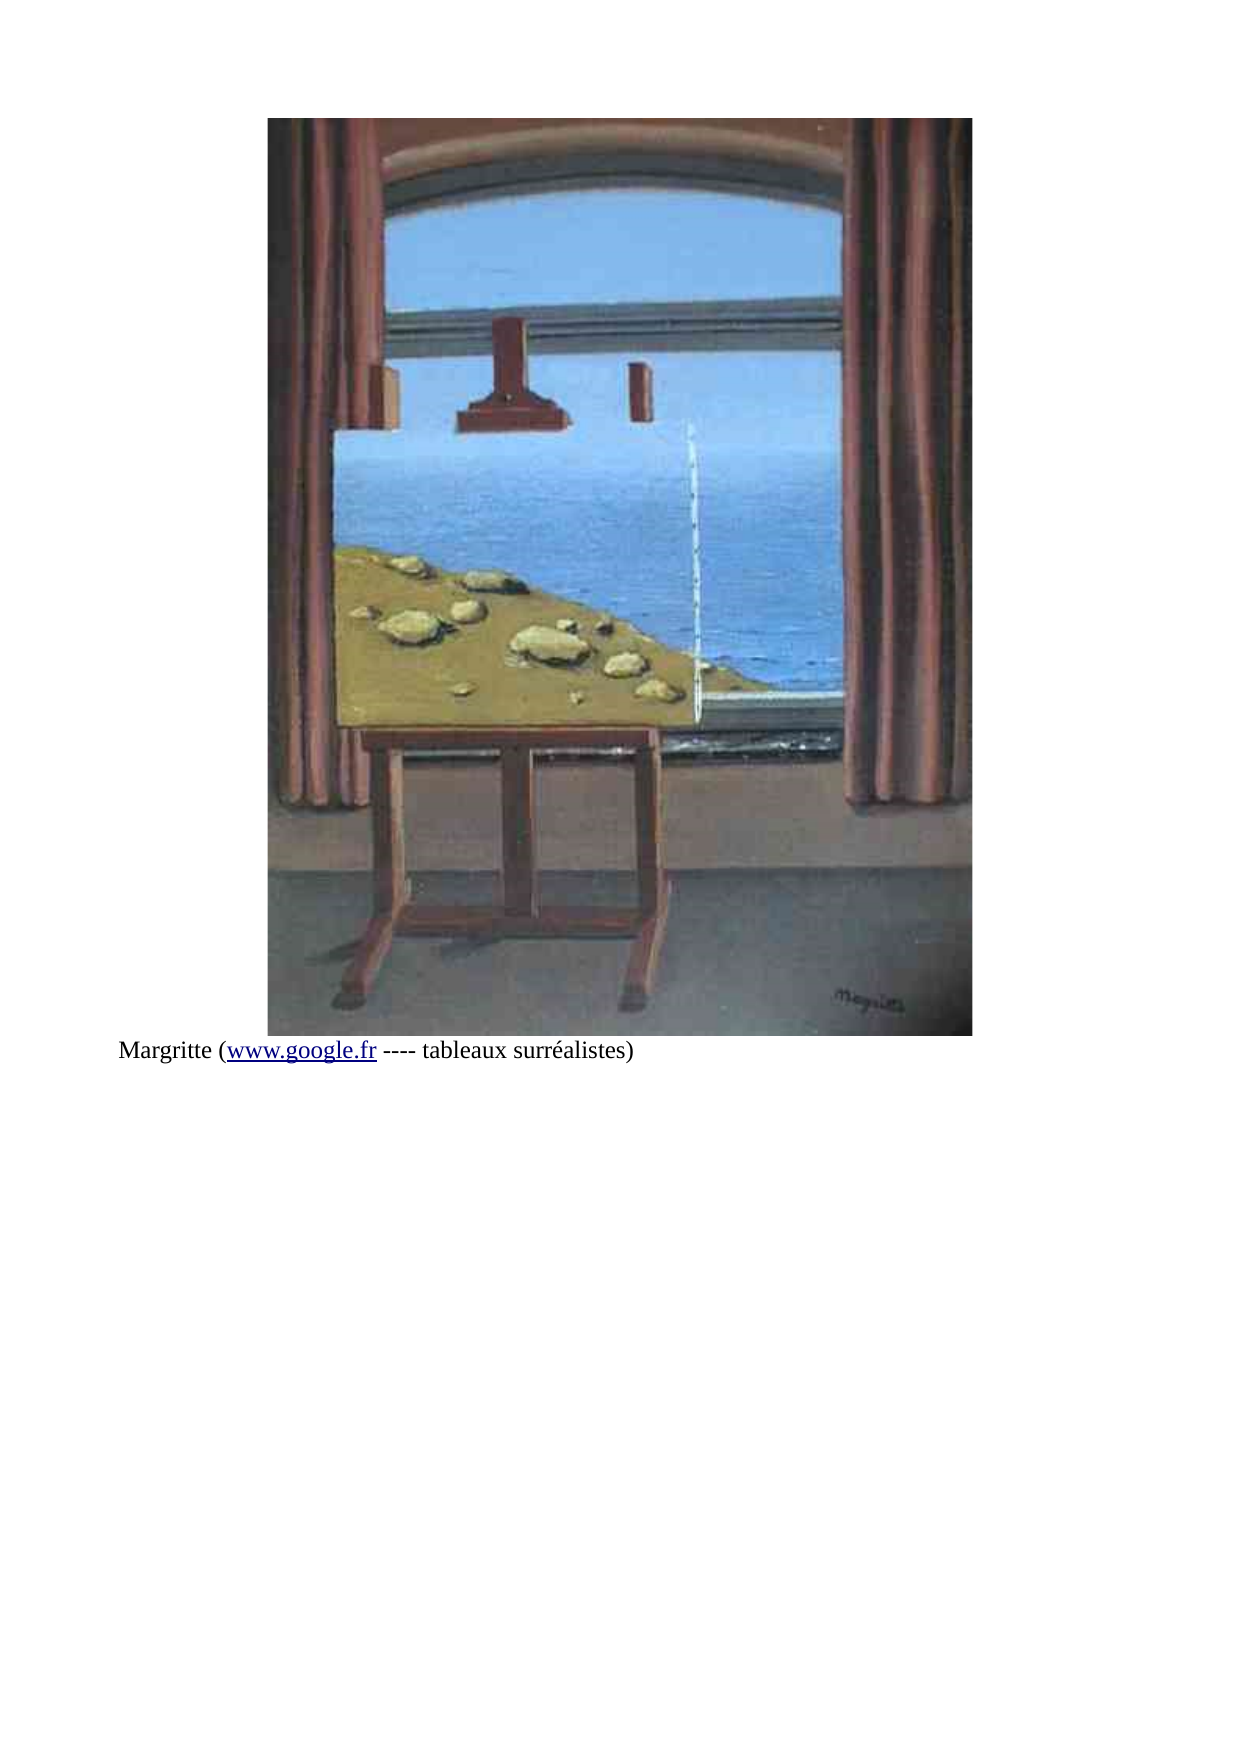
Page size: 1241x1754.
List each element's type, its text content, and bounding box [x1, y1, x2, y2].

text Margritte (www.google.fr ---- tableaux surréalistes) [118, 118, 1122, 1064]
picture [267, 118, 973, 1036]
